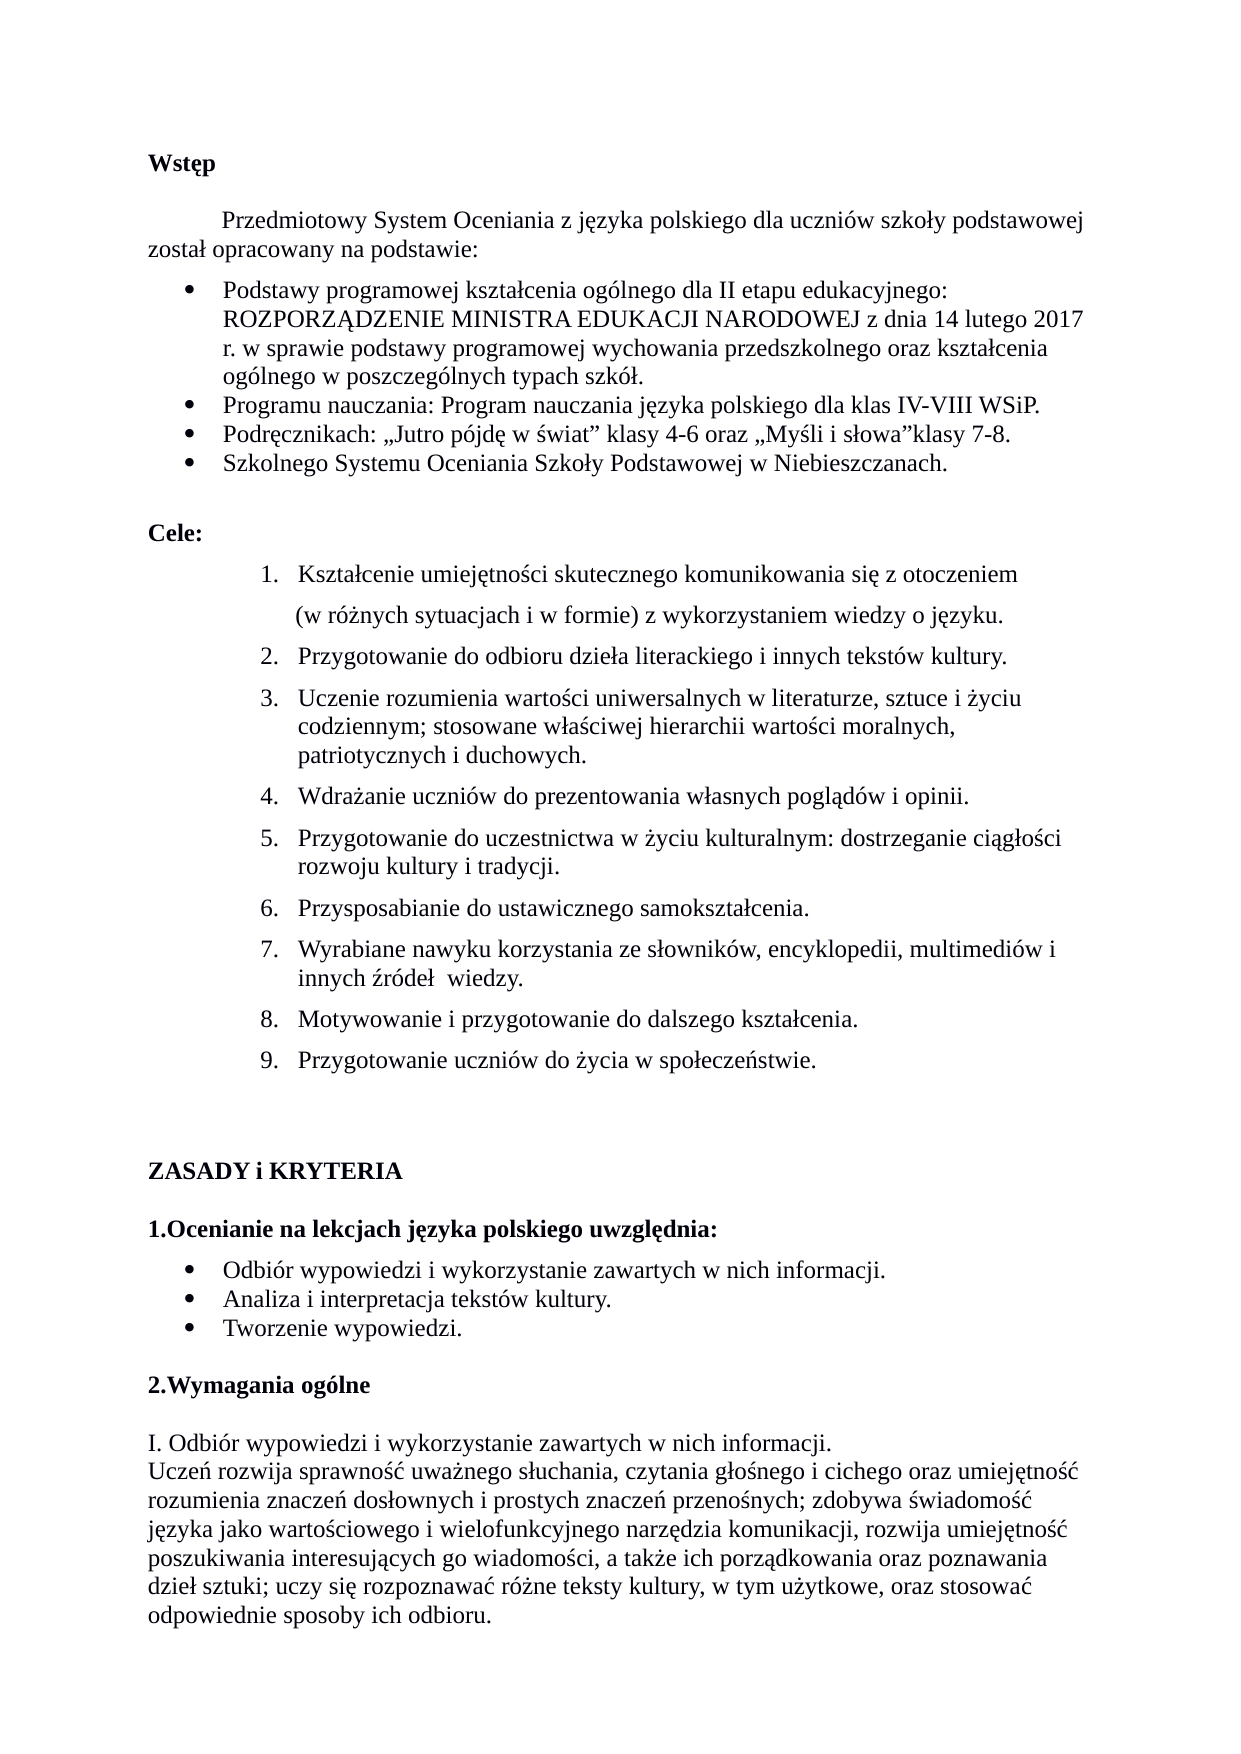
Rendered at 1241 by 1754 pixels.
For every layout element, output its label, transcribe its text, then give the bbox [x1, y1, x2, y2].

list Wyrabiane nawyku korzystania ze słowników, encyklopedii, multimediów i innych źródeł wiedzy. [260, 934, 1093, 991]
text rozumienia znaczeń dosłownych i prostych znaczeń przenośnych; zdobywa świadomość [148, 1485, 1093, 1514]
list Analiza i interpretacja tekstów kultury. [185, 1284, 1093, 1313]
text 1.Ocenianie na lekcjach języka polskiego uwzględnia: [148, 1214, 1093, 1243]
text języka jako wartościowego i wielofunkcyjnego narzędzia komunikacji, rozwija umiejętność [148, 1514, 1093, 1543]
text (w różnych sytuacjach i w formie) z wykorzystaniem wiedzy o języku. [260, 600, 1093, 629]
text odpowiednie sposoby ich odbioru. [148, 1600, 1093, 1629]
text Uczeń rozwija sprawność uważnego słuchania, czytania głośnego i cichego oraz umiejętność [148, 1456, 1093, 1485]
list Tworzenie wypowiedzi. [185, 1313, 1093, 1341]
list Przygotowanie uczniów do życia w społeczeństwie. [260, 1045, 1093, 1074]
list Motywowanie i przygotowanie do dalszego kształcenia. [260, 1004, 1093, 1033]
list Przysposabianie do ustawicznego samokształcenia. [260, 893, 1093, 921]
text Przedmiotowy System Oceniania z języka polskiego dla uczniów szkoły podstawowej został opracowany na podstawie: [148, 205, 1093, 263]
list Przygotowanie do odbioru dzieła literackiego i innych tekstów kultury. [260, 641, 1093, 670]
text Wstęp [148, 148, 1093, 176]
text Cele: [148, 518, 1093, 546]
list Programu nauczania: Program nauczania języka polskiego dla klas IV-VIII WSiP. [185, 390, 1093, 419]
text poszukiwania interesujących go wiadomości, a także ich porządkowania oraz poznawania [148, 1543, 1093, 1571]
list Wdrażanie uczniów do prezentowania własnych poglądów i opinii. [260, 781, 1093, 810]
text 2.Wymagania ogólne [148, 1370, 1093, 1399]
list Przygotowanie do uczestnictwa w życiu kulturalnym: dostrzeganie ciągłości rozwoju kultury i tradycji. [260, 823, 1093, 880]
text I. Odbiór wypowiedzi i wykorzystanie zawartych w nich informacji. [148, 1428, 1093, 1456]
list Szkolnego Systemu Oceniania Szkoły Podstawowej w Niebieszczanach. [185, 448, 1093, 476]
list Podstawy programowej kształcenia ogólnego dla II etapu edukacyjnego: ROZPORZĄDZENIE MINISTRA EDUKACJI NARODOWEJ z dnia 14 lutego 2017 r. w sprawie podstawy programowej wychowania przedszkolnego oraz kształcenia ogólnego w poszczególnych typach szkół. [185, 275, 1093, 390]
list Kształcenie umiejętności skutecznego komunikowania się z otoczeniem [260, 559, 1093, 588]
list Odbiór wypowiedzi i wykorzystanie zawartych w nich informacji. [185, 1255, 1093, 1284]
text ZASADY i KRYTERIA [148, 1156, 1093, 1185]
text dzieł sztuki; uczy się rozpoznawać różne teksty kultury, w tym użytkowe, oraz stosować [148, 1571, 1093, 1600]
list Podręcznikach: „Jutro pójdę w świat” klasy 4-6 oraz „Myśli i słowa”klasy 7-8. [185, 419, 1093, 448]
list Uczenie rozumienia wartości uniwersalnych w literaturze, sztuce i życiu codziennym; stosowane właściwej hierarchii wartości moralnych, patriotycznych i duchowych. [260, 683, 1093, 769]
